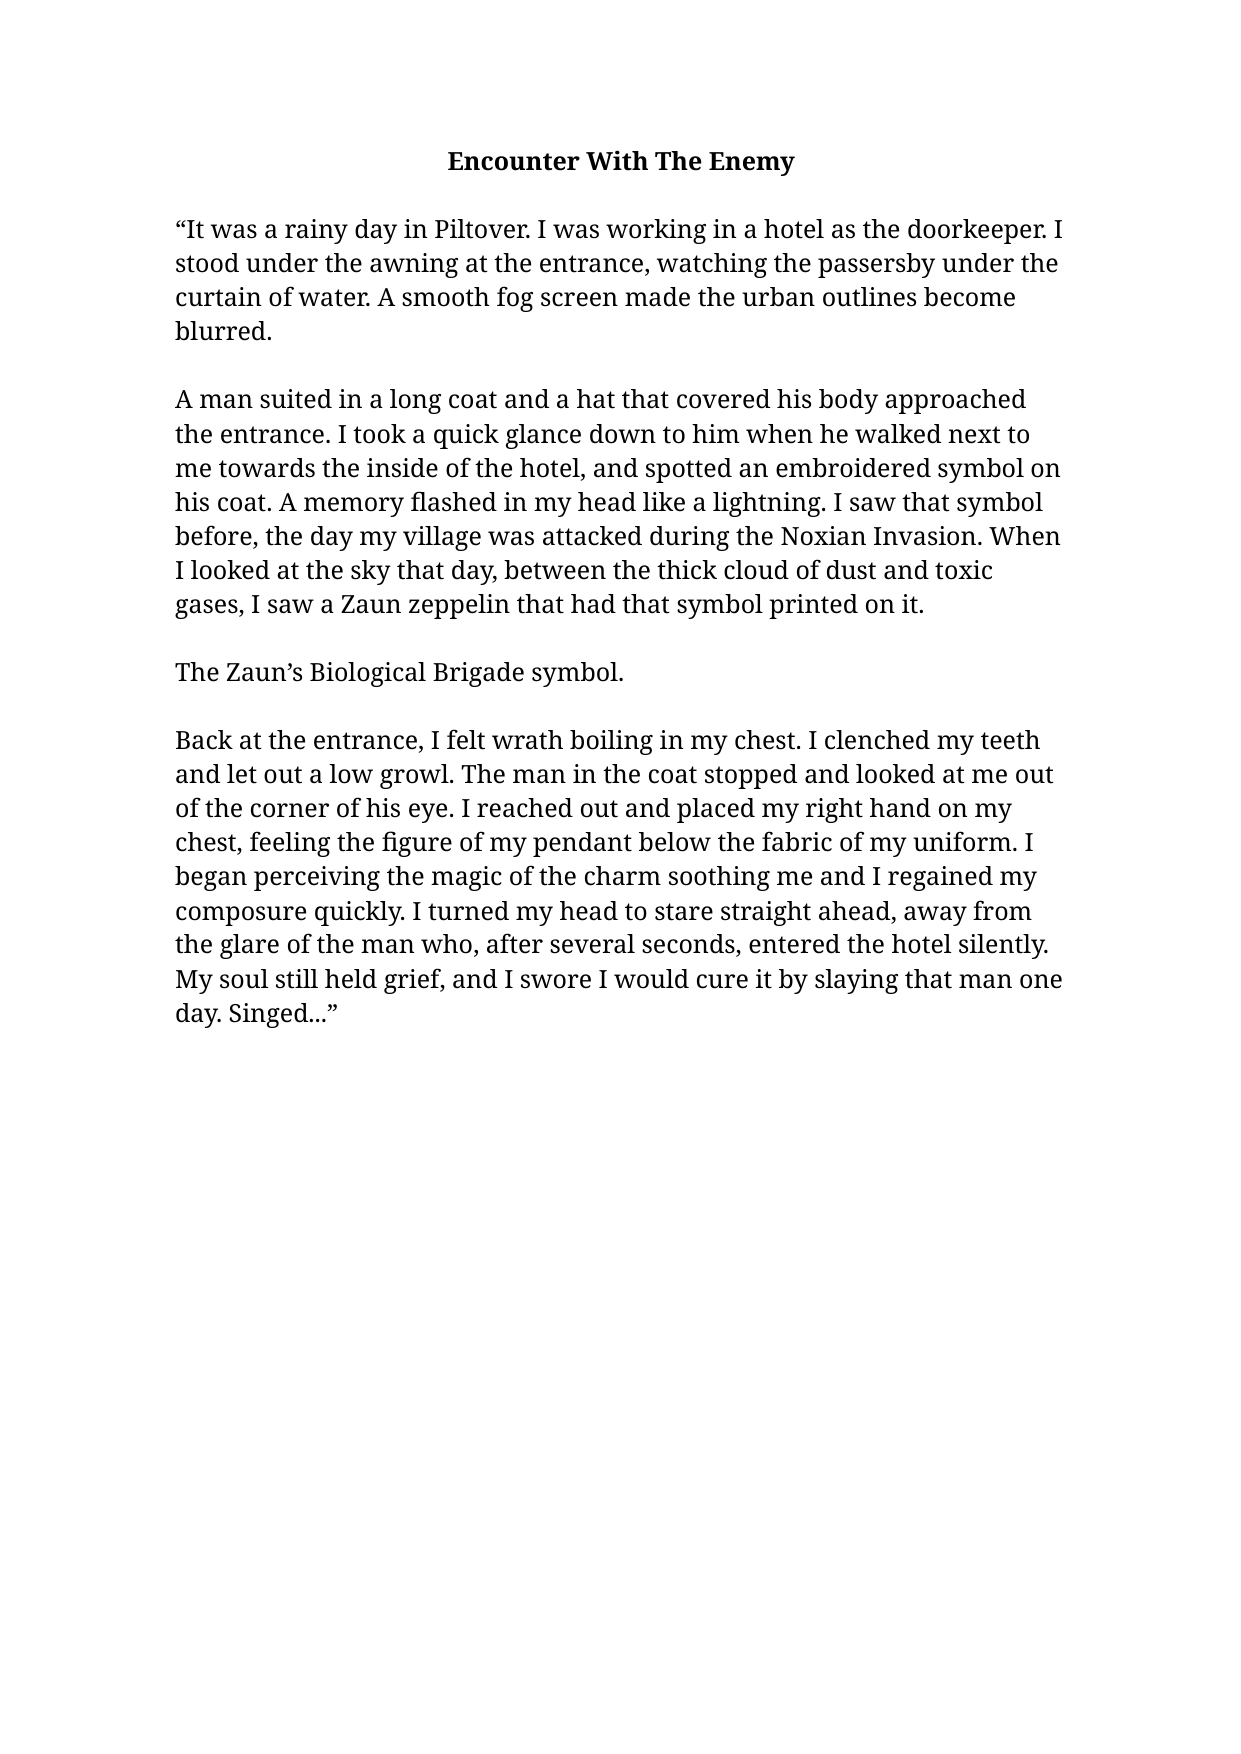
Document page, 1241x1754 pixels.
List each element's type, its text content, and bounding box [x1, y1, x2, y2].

text “It was a rainy day in Piltover. I was working in a hotel as the doorkeeper. I stood under the awning at the entrance, watching the passersby under the curtain of water. A smooth fog screen made the urban outlines become blurred. [175, 212, 1067, 348]
text Back at the entrance, I felt wrath boiling in my chest. I clenched my teeth and let out a low growl. The man in the coat stopped and looked at me out of the corner of his eye. I reached out and placed my right hand on my chest, feeling the figure of my pendant below the fabric of my uniform. I began perceiving the magic of the charm soothing me and I regained my composure quickly. I turned my head to stare straight ahead, away from the glare of the man who, after several seconds, entered the hotel silently. My soul still held grief, and I swore I would cure it by slaying that man one day. Singed...” [175, 723, 1067, 1029]
text A man suited in a long coat and a hat that covered his body approached the entrance. I took a quick glance down to him when he walked next to me towards the inside of the hotel, and spotted an embroidered symbol on his coat. A memory flashed in my head like a lightning. I saw that symbol before, the day my village was attacked during the Noxian Invasion. When I looked at the sky that day, between the thick cloud of dust and toxic gases, I saw a Zaun zeppelin that had that symbol printed on it. [175, 382, 1067, 621]
text Encounter With The Enemy [175, 144, 1067, 178]
text The Zaun’s Biological Brigade symbol. [175, 655, 1067, 689]
